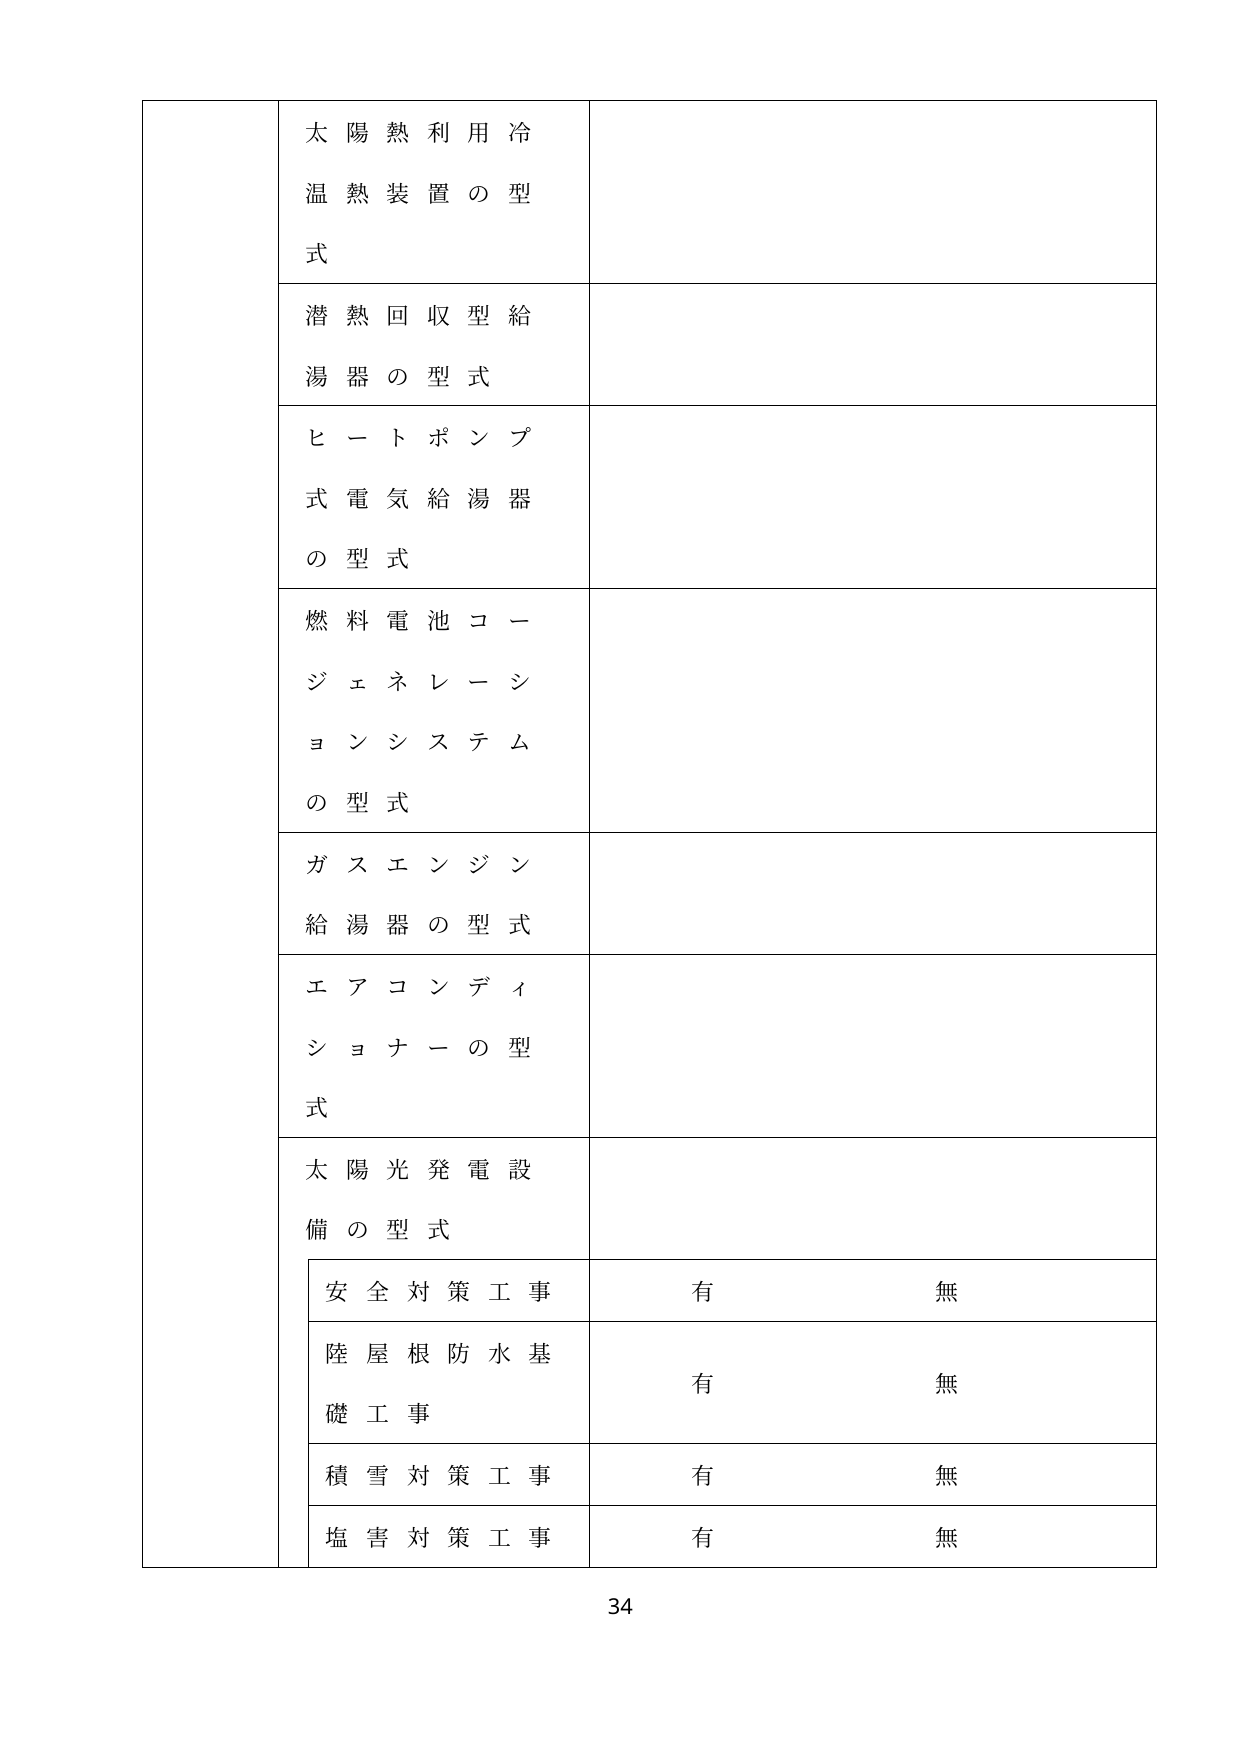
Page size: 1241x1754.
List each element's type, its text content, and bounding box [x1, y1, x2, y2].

table_cell [143, 101, 278, 1567]
table_cell [590, 833, 1156, 954]
table_cell 積雪対策工事 [309, 1444, 589, 1505]
table_cell 有 無 [590, 1444, 1156, 1505]
table_cell 陸屋根防水基礎工事 [309, 1322, 589, 1443]
table_cell [590, 101, 1156, 283]
table_cell ガスエンジン給湯器の型式 [279, 833, 589, 954]
table_cell 安全対策工事 [309, 1260, 589, 1321]
table_cell [590, 955, 1156, 1137]
table_cell 太陽光発電設備の型式 [279, 1138, 589, 1259]
table_cell [590, 406, 1156, 588]
table_cell [590, 589, 1156, 832]
table_cell [590, 284, 1156, 405]
table_cell [590, 1138, 1156, 1259]
table_cell 燃料電池コージェネレーションシステムの型式 [279, 589, 589, 832]
table_cell 塩害対策工事 [309, 1506, 589, 1567]
table_cell 潜熱回収型給湯器の型式 [279, 284, 589, 405]
table_cell 太陽熱利用冷温熱装置の型式 [279, 101, 589, 283]
table_cell ヒートポンプ式電気給湯器の型式 [279, 406, 589, 588]
table_cell エアコンディショナーの型式 [279, 955, 589, 1137]
table_cell 有 無 [590, 1322, 1156, 1443]
table_cell 有 無 [590, 1260, 1156, 1321]
table_cell [279, 1259, 308, 1567]
table_cell 有 無 [590, 1506, 1156, 1567]
